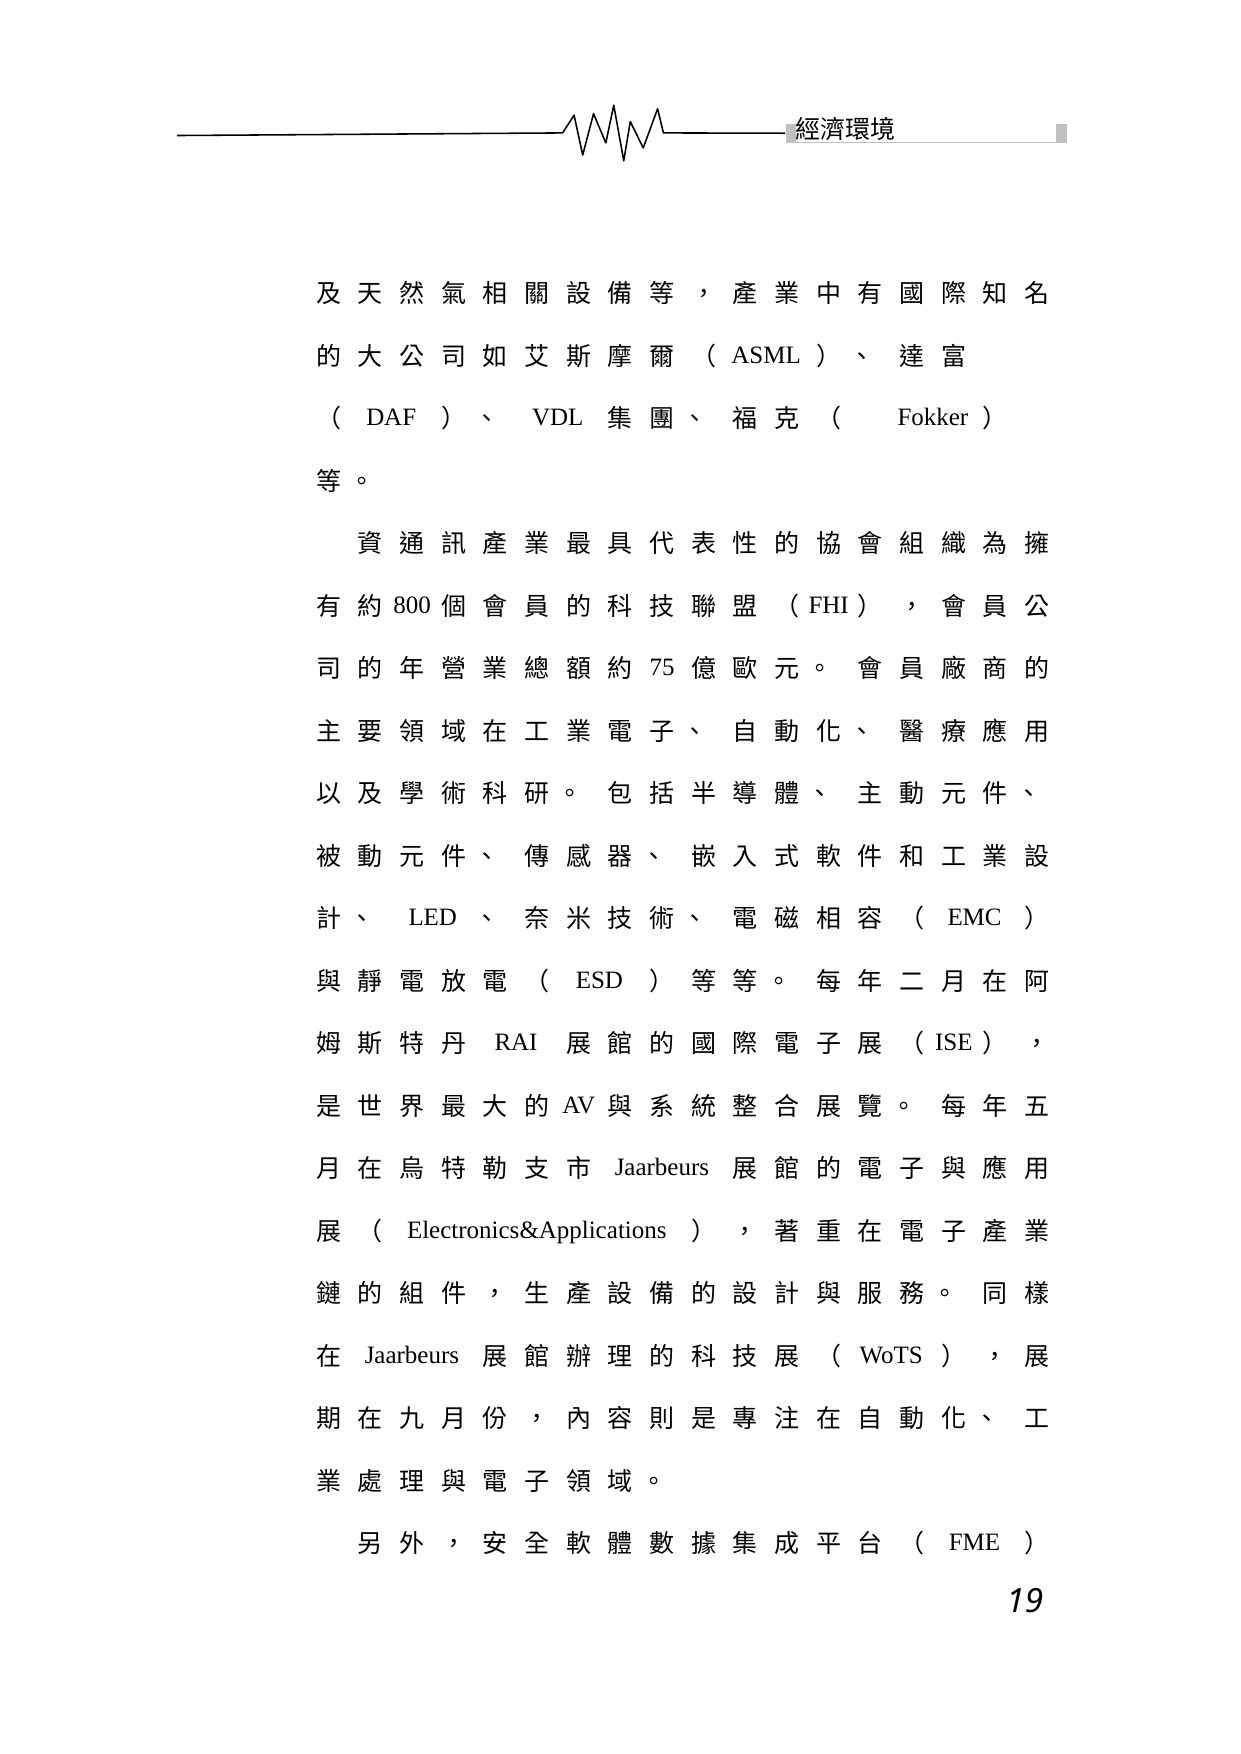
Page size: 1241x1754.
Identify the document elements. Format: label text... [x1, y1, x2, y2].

text 另外，安全軟體數據集成平台（FME） [281, 1500, 1058, 1563]
text 資通訊產業最具代表性的協會組織為擁有約800個會員的科技聯盟（FHI），會員公司的年營業總額約75億歐元。會員廠商的主要領域在工業電子、自動化、醫療應用以及學術科研。包括半導體、主動元件、被動元件、傳感器、嵌入式軟件和工業設計、LED、奈米技術、電磁相容（EMC）與靜電放電（ESD）等等。每年二月在阿姆斯特丹RAI展館的國際電子展（ISE），是世界最大的AV與系統整合展覽。每年五月在烏特勒支市Jaarbeurs展館的電子與應用展（Electronics&Applications），著重在電子產業鏈的組件，生產設備的設計與服務。同樣在Jaarbeurs展館辦理的科技展（WoTS），展期在九月份，內容則是專注在自動化、工業處理與電子領域。 [281, 500, 1058, 1500]
text 及天然氣相關設備等，產業中有國際知名的大公司如艾斯摩爾（ASML）、達富（DAF）、VDL集團、福克（ Fokker）等。 [281, 250, 1058, 500]
